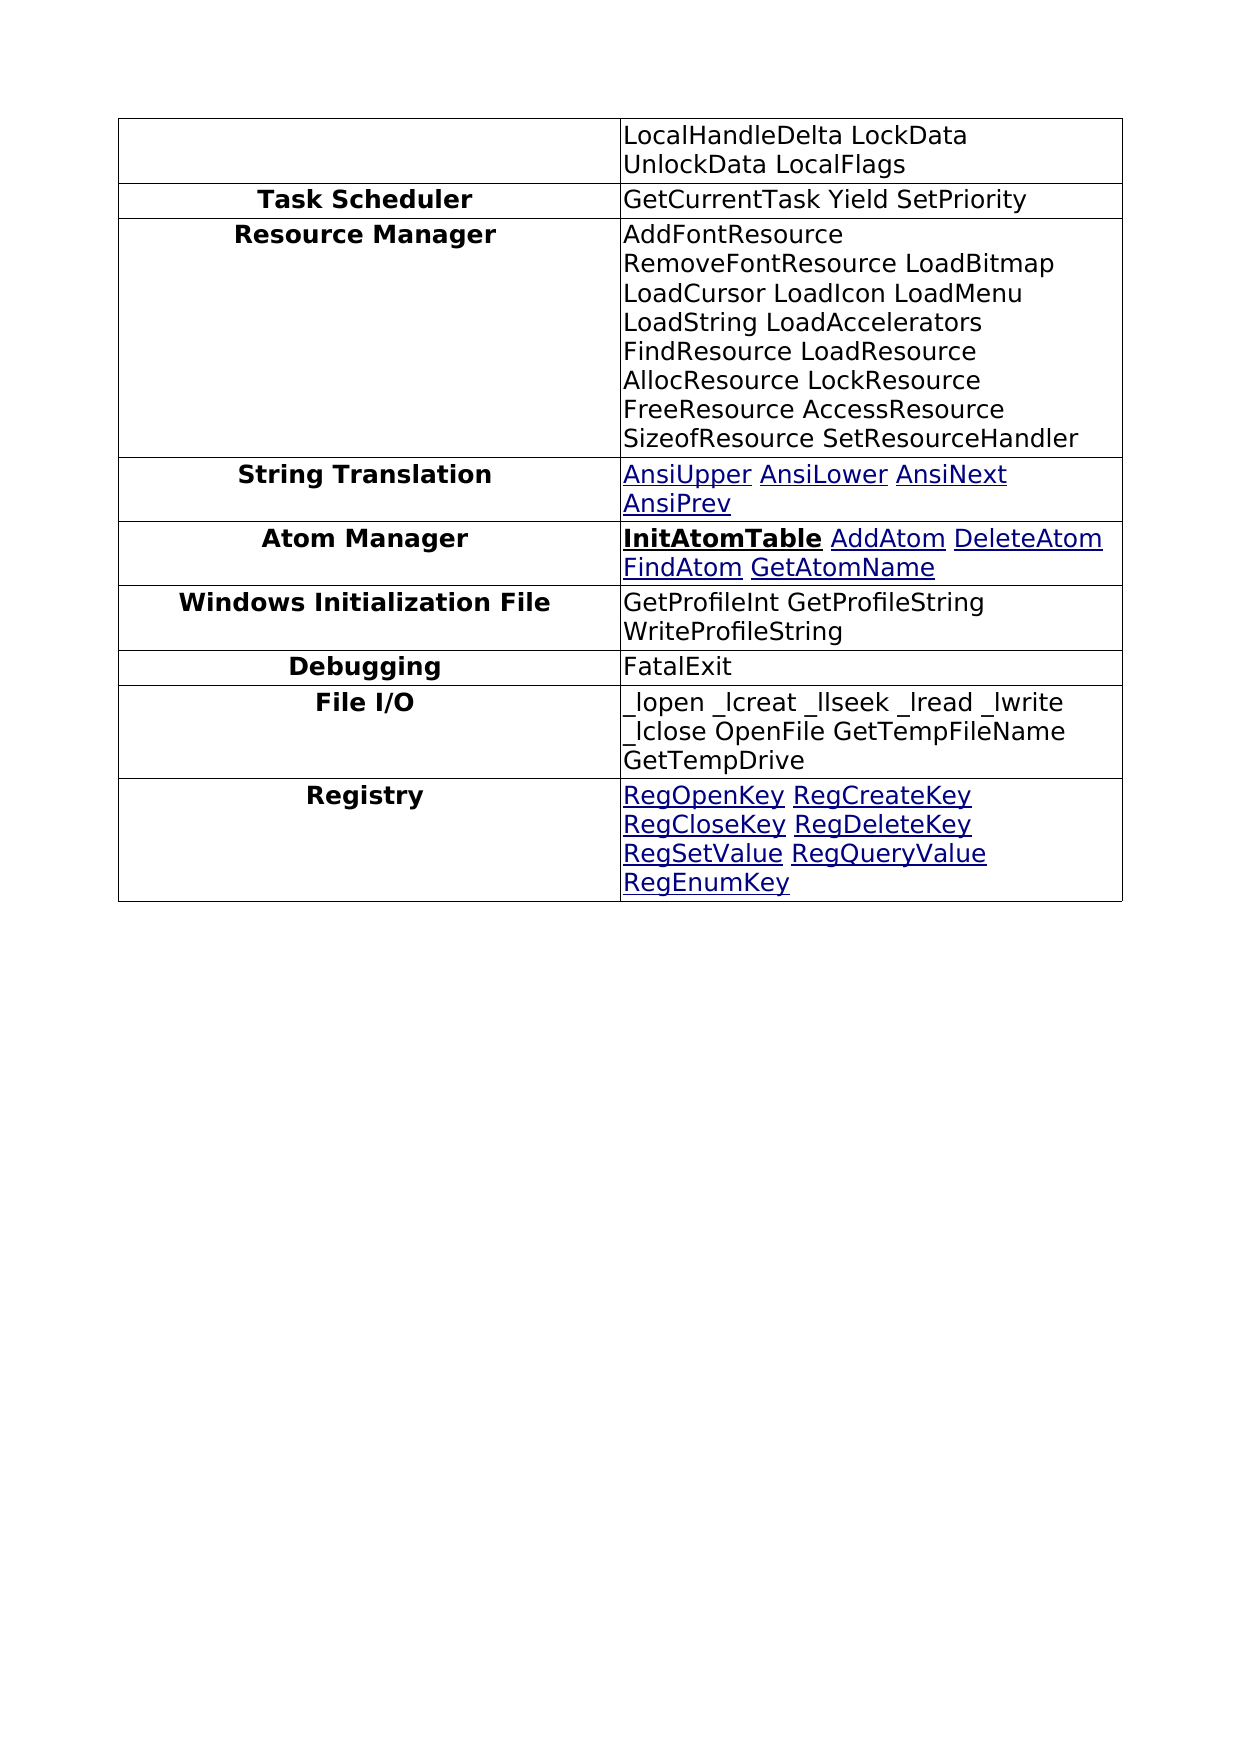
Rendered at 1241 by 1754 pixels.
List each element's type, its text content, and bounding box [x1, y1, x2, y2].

table_cell FatalExit [621, 651, 1122, 685]
table_cell Debugging [119, 651, 620, 685]
table_cell GetProfileInt GetProfileString WriteProfileString [621, 586, 1122, 649]
table_cell AnsiUpper AnsiLower AnsiNext AnsiPrev [621, 458, 1122, 521]
table_cell Task Scheduler [119, 184, 620, 217]
table_cell File I/O [119, 686, 620, 778]
table_cell Resource Manager [119, 219, 620, 457]
table_cell _lopen _lcreat _llseek _lread _lwrite _lclose OpenFile GetTempFileName GetTempDrive [621, 686, 1122, 778]
table_cell AddFontResource RemoveFontResource LoadBitmap LoadCursor LoadIcon LoadMenu LoadString LoadAccelerators FindResource LoadResource AllocResource LockResource FreeResource AccessResource SizeofResource SetResourceHandler [621, 219, 1122, 457]
table_cell LocalHandleDelta LockData UnlockData LocalFlags [621, 119, 1122, 182]
table_cell GetCurrentTask Yield SetPriority [621, 184, 1122, 217]
table_cell Registry [119, 779, 620, 901]
table_cell String Translation [119, 458, 620, 521]
table_cell InitAtomTable AddAtom DeleteAtom FindAtom GetAtomName [621, 522, 1122, 585]
table_cell Windows Initialization File [119, 586, 620, 649]
table_cell Atom Manager [119, 522, 620, 585]
table_cell RegOpenKey RegCreateKey RegCloseKey RegDeleteKey RegSetValue RegQueryValue RegEnumKey [621, 779, 1122, 901]
table_cell [119, 119, 620, 182]
